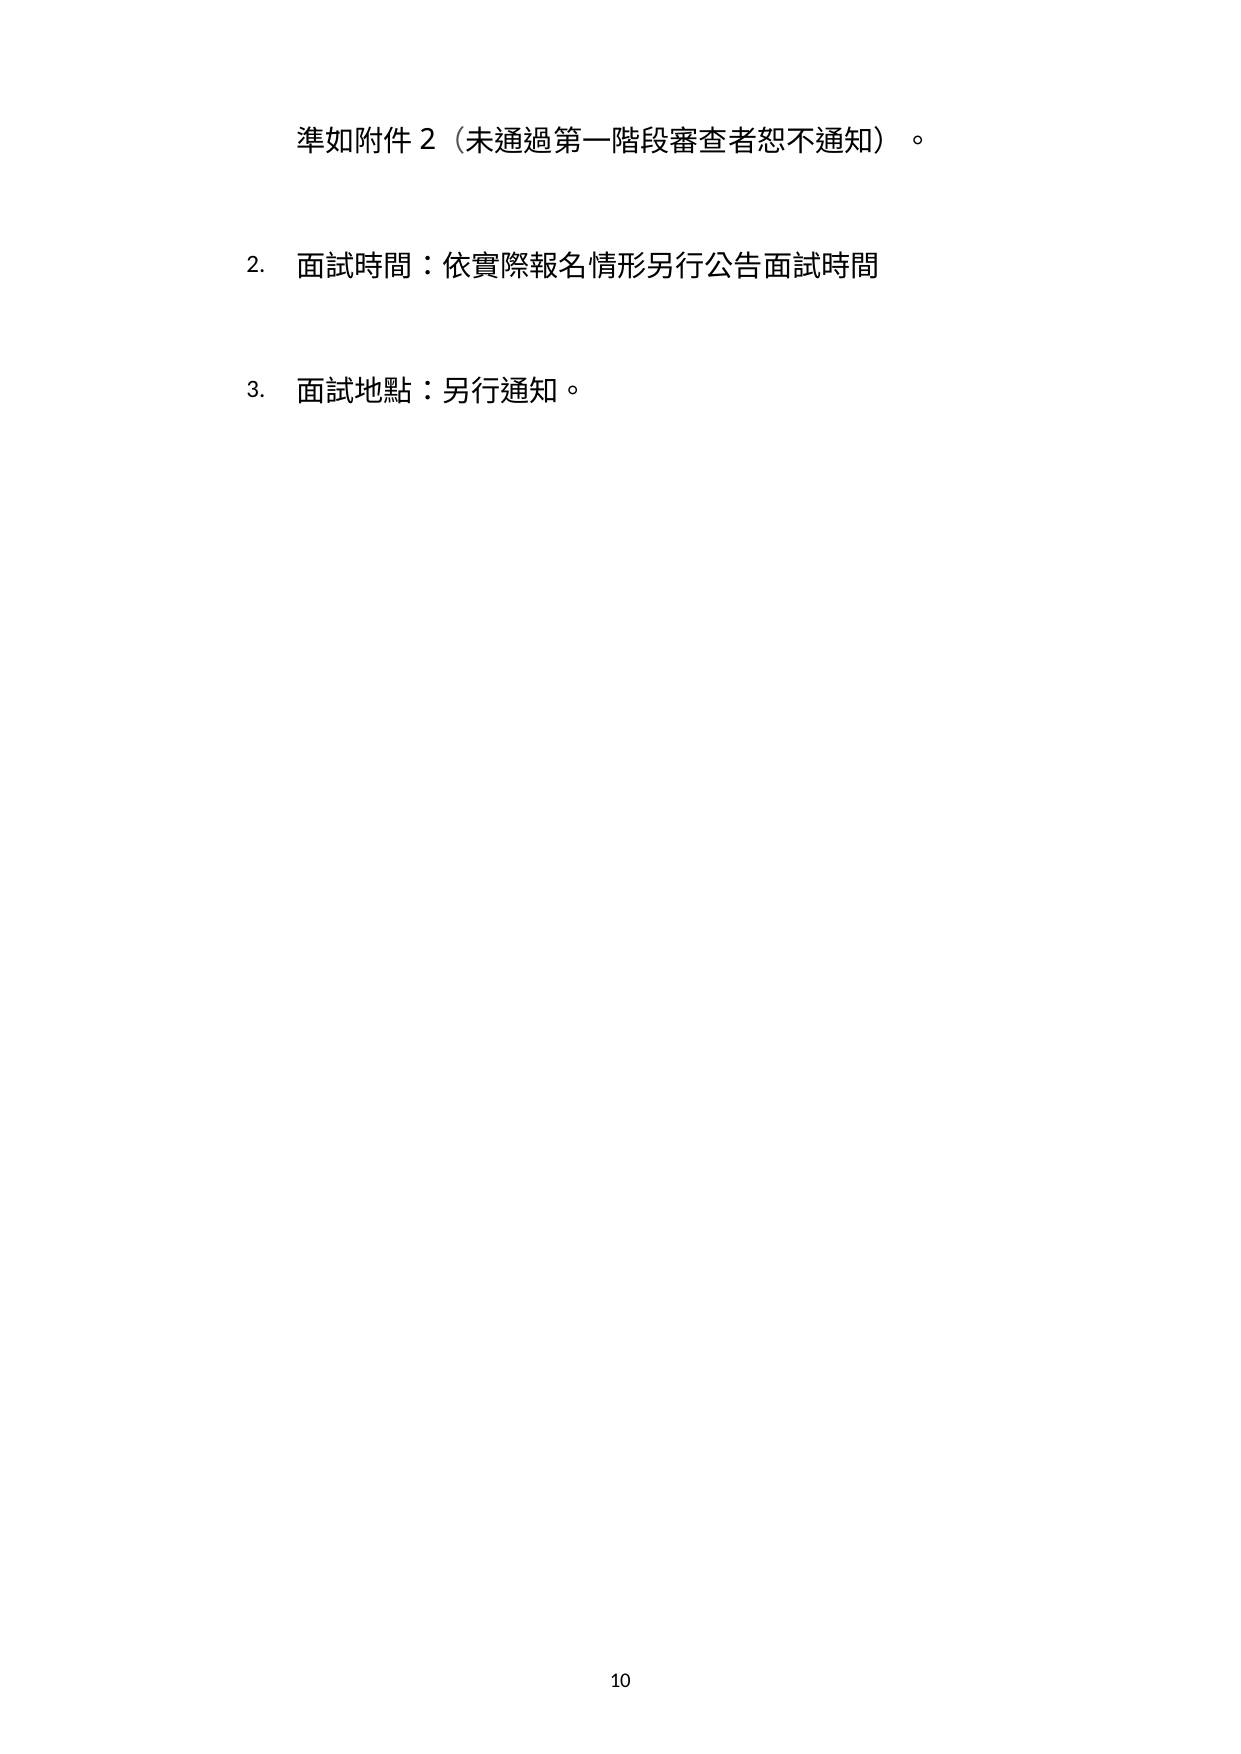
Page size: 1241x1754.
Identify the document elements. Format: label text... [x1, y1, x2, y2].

list 面試地點：另行通知。 [246, 347, 1053, 409]
list 面試時間：依實際報名情形另行公告面試時間 [246, 222, 1053, 284]
list 準如附件2（未通過第一階段審查者恕不通知）。 [246, 97, 1053, 159]
